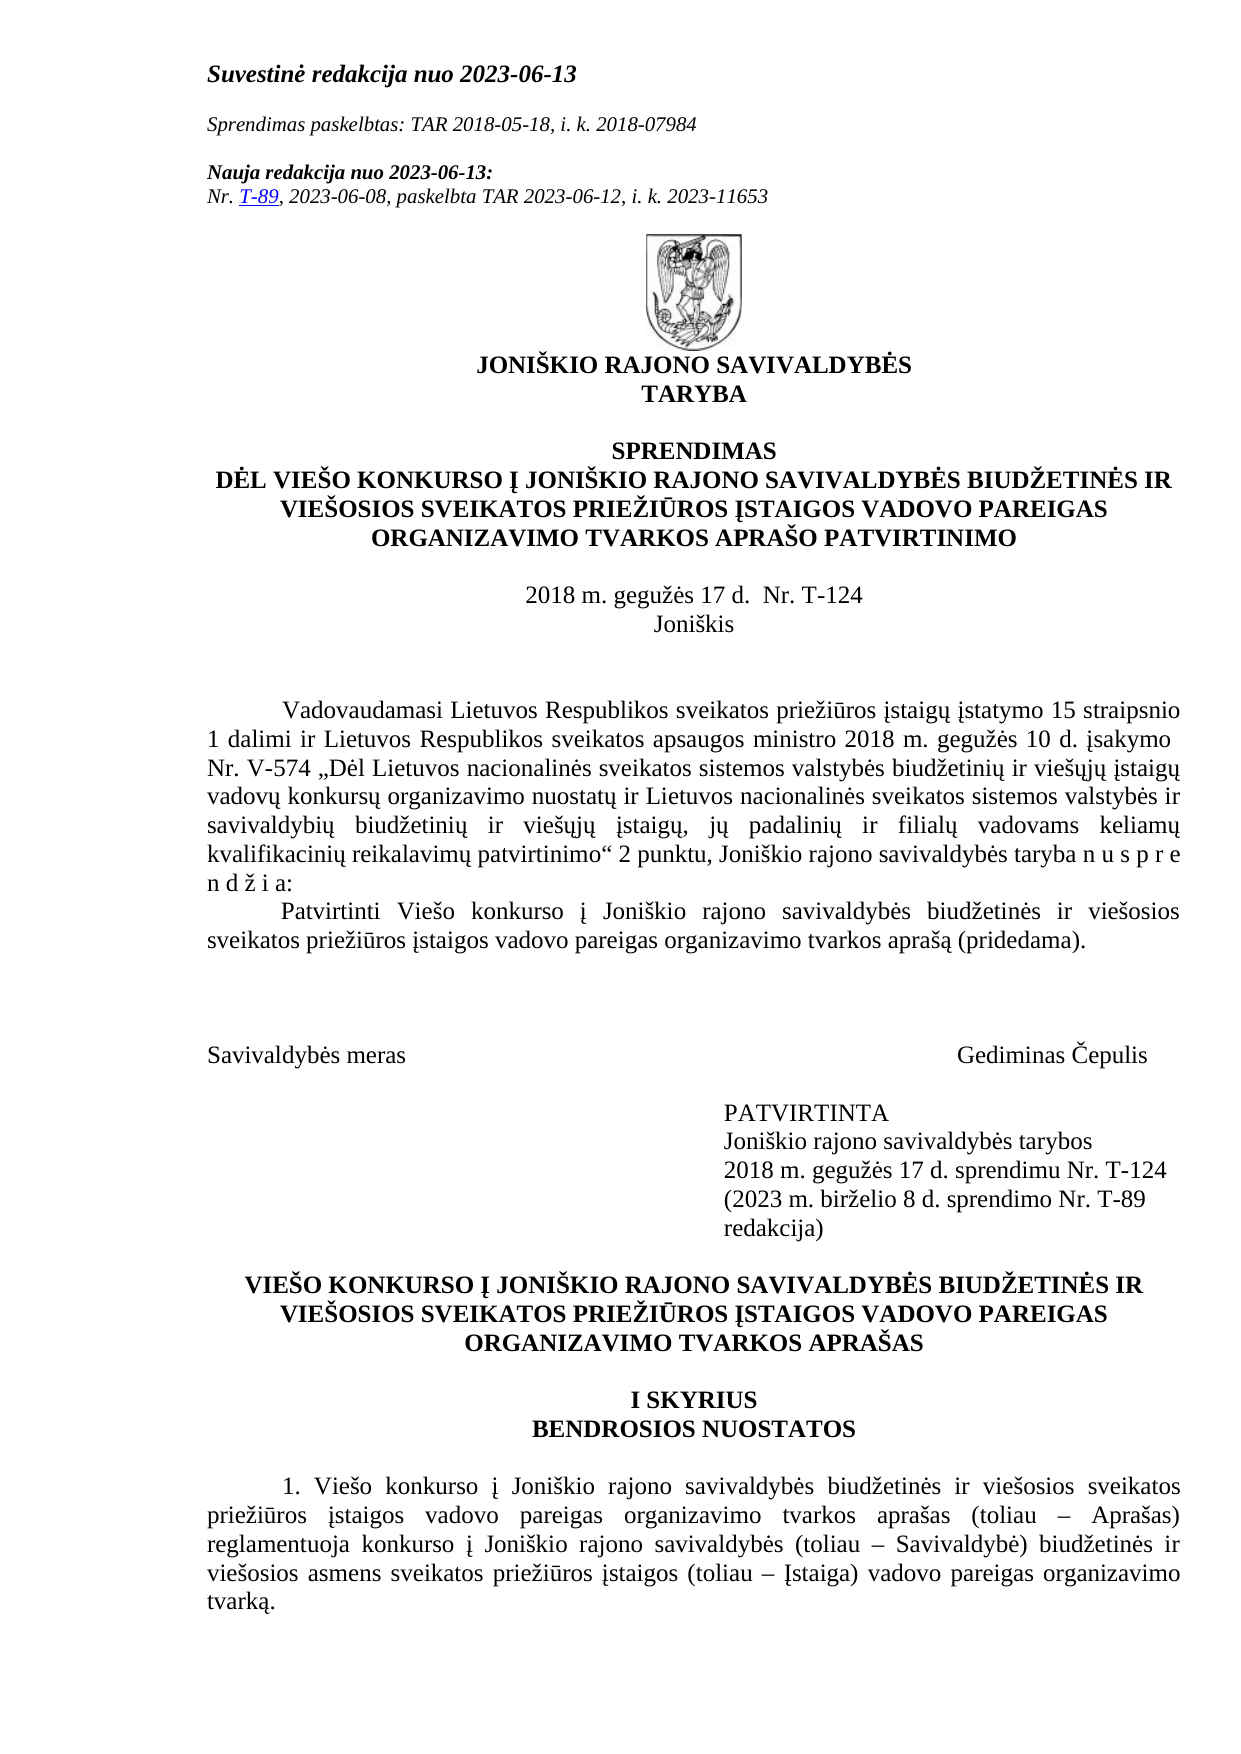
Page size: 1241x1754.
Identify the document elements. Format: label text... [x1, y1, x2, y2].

text Nr. T-89, 2023-06-08, paskelbta TAR 2023-06-12, i. k. 2023-11653 [207, 184, 1181, 208]
text JONIŠKIO RAJONO SAVIVALDYBĖS [207, 350, 1181, 379]
text Savivaldybės meras Gediminas Čepulis [207, 1040, 1181, 1069]
text Vadovaudamasi Lietuvos Respublikos sveikatos priežiūros įstaigų įstatymo 15 straipsnio 1 dalimi ir Lietuvos Respublikos sveikatos apsaugos ministro 2018 m. gegužės 10 d. įsakymo Nr. V-574 „Dėl Lietuvos nacionalinės sveikatos sistemos valstybės biudžetinių ir viešųjų įstaigų vadovų konkursų organizavimo nuostatų ir Lietuvos nacionalinės sveikatos sistemos valstybės ir savivaldybių biudžetinių ir viešųjų įstaigų, jų padalinių ir filialų vadovams keliamų kvalifikacinių reikalavimų patvirtinimo“ 2 punktu, Joniškio rajono savivaldybės taryba n u s p r e n d ž i a: [207, 695, 1181, 896]
text PatvirtintA [207, 1098, 1181, 1126]
text Joniškis [207, 609, 1181, 638]
text I SKYRIUS [207, 1385, 1181, 1414]
text (2023 m. birželio 8 d. sprendimo Nr. T-89 [207, 1184, 1181, 1213]
text redakcija) [207, 1213, 1181, 1241]
text Nauja redakcija nuo 2023-06-13: [207, 160, 1181, 184]
text 2018 m. gegužės 17 d. Nr. T-124 [207, 580, 1181, 609]
text SPRENDIMAS [207, 436, 1181, 465]
text Patvirtinti Viešo konkurso į Joniškio rajono savivaldybės biudžetinės ir viešosios sveikatos priežiūros įstaigos vadovo pareigas organizavimo tvarkos aprašą (pridedama). [207, 896, 1181, 954]
text Sprendimas paskelbtas: TAR 2018-05-18, i. k. 2018-07984 [207, 112, 1181, 136]
text TARYBA [207, 379, 1181, 408]
text Suvestinė redakcija nuo 2023-06-13 [207, 59, 1181, 88]
text VIEŠO KONKURSO Į JONIŠKIO RAJONO SAVIVALDYBĖS BIUDŽETINĖS IR VIEŠOSIOS SVEIKATOS PRIEŽIŪROS ĮSTAIGOS VADOVO PAREIGAS ORGANIZAVIMO TVARKOS APRAŠAS [207, 1270, 1181, 1356]
text Joniškio rajono savivaldybės tarybos [207, 1126, 1181, 1155]
text DĖL VIEŠO KONKURSO Į JONIŠKIO RAJONO SAVIVALDYBĖS BIUDŽETINĖS IR VIEŠOSIOS SVEIKATOS PRIEŽIŪROS ĮSTAIGOS VADOVO PAREIGAS ORGANIZAVIMO TVARKOS APRAŠO PATVIRTINIMO [207, 465, 1181, 551]
text 2018 m. gegužės 17 d. sprendimu Nr. T-124 [207, 1155, 1181, 1184]
text BENDROSIOS NUOSTATOS [207, 1414, 1181, 1443]
text 1. Viešo konkurso į Joniškio rajono savivaldybės biudžetinės ir viešosios sveikatos priežiūros įstaigos vadovo pareigas organizavimo tvarkos aprašas (toliau – Aprašas) reglamentuoja konkurso į Joniškio rajono savivaldybės (toliau – Savivaldybė) biudžetinės ir viešosios asmens sveikatos priežiūros įstaigos (toliau – Įstaiga) vadovo pareigas organizavimo tvarką. [207, 1471, 1181, 1615]
